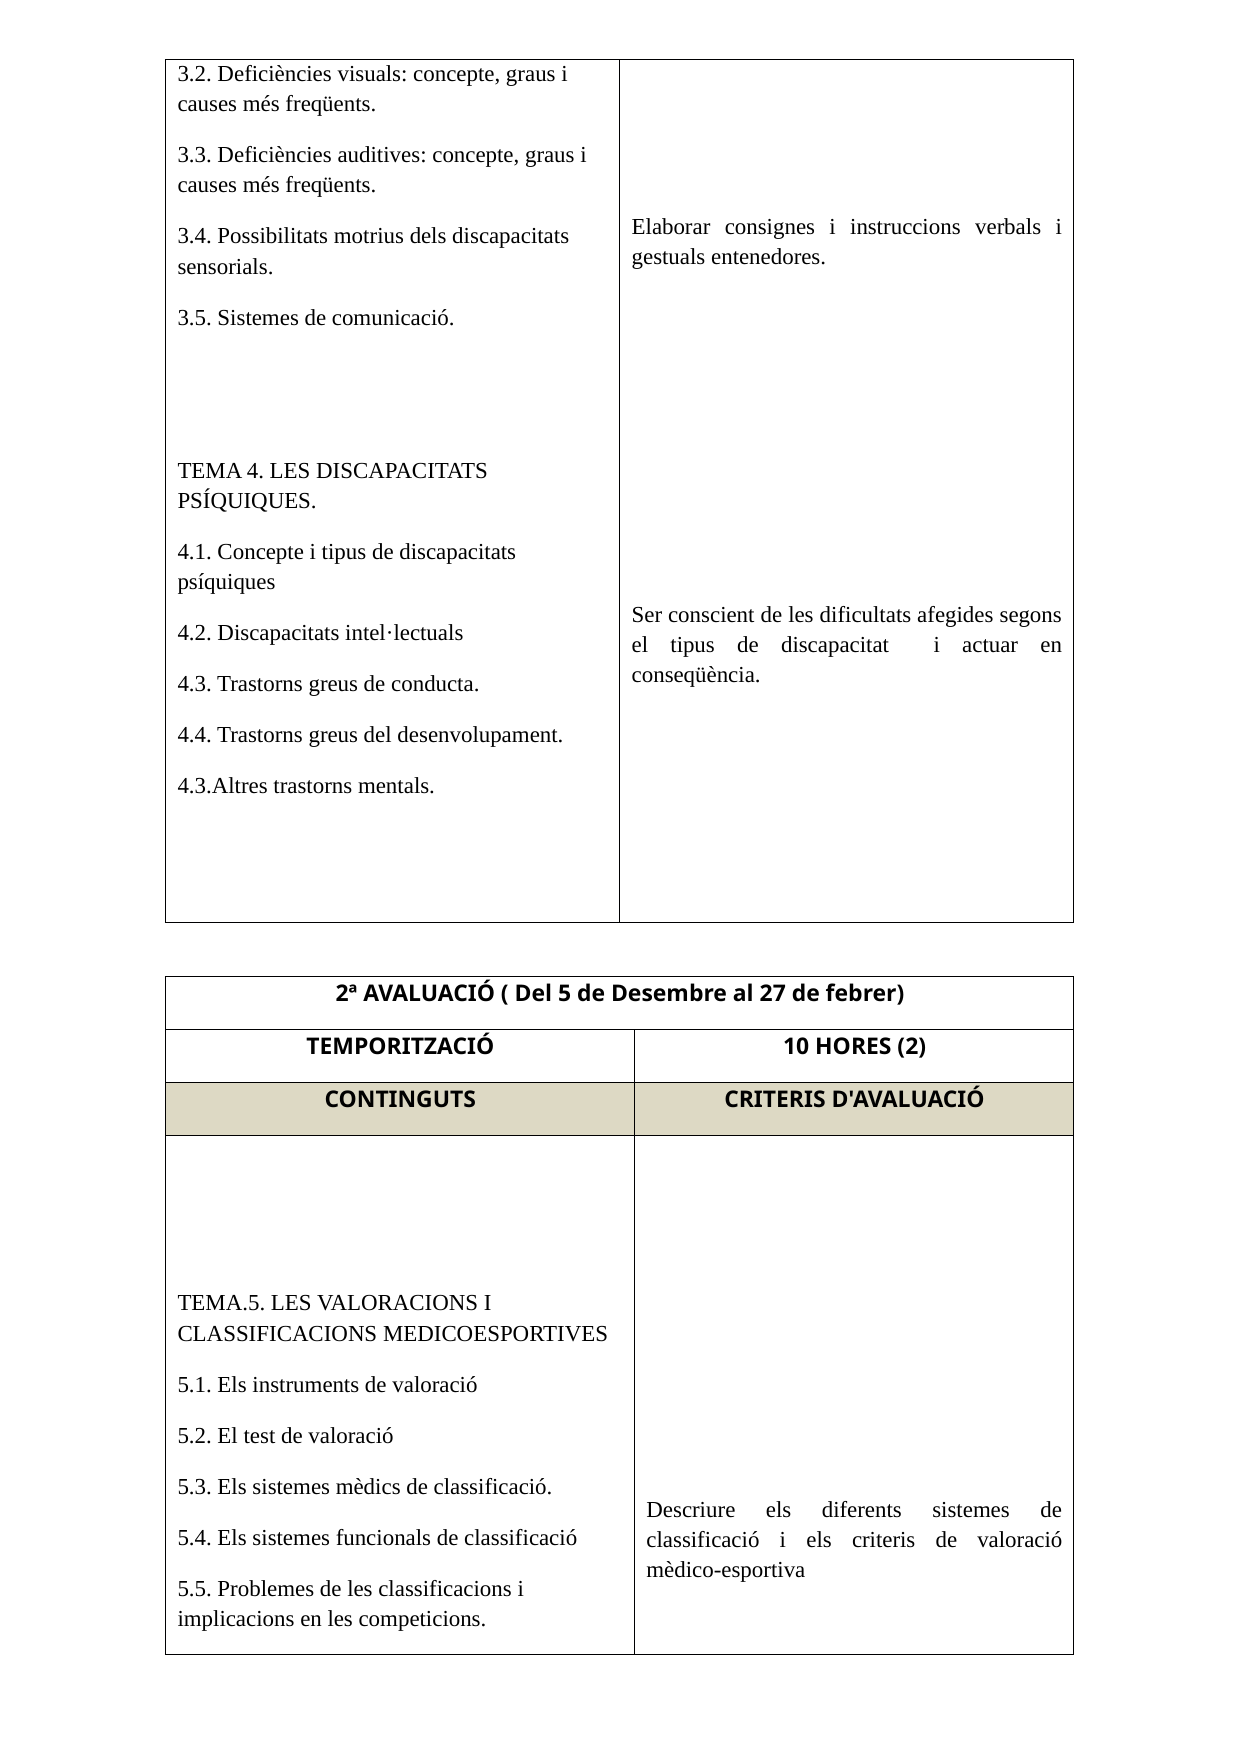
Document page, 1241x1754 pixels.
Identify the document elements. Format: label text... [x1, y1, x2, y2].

table_cell Elaborar consignes i instruccions verbals i gestuals entenedores. Ser conscient de les dificultats afegides segons el tipus de discapacitat i actuar en conseqüència. [620, 60, 1073, 922]
table_cell CONTINGUTS [166, 1083, 634, 1135]
table_cell CRITERIS D'AVALUACIÓ [635, 1083, 1073, 1135]
table_cell 10 HORES (2) [635, 1030, 1073, 1082]
table_cell TEMA.5. LES VALORACIONS I CLASSIFICACIONS MEDICOESPORTIVES 5.1. Els instruments de valoració 5.2. El test de valoració 5.3. Els sistemes mèdics de classificació. 5.4. Els sistemes funcionals de classificació 5.5. Problemes de les classificacions i implicacions en les competicions. [166, 1136, 634, 1654]
table_cell TEMPORITZACIÓ [166, 1030, 634, 1082]
table_header 2ª AVALUACIÓ ( Del 5 de Desembre al 27 de febrer) [166, 977, 1073, 1029]
table_cell Descriure els diferents sistemes de classificació i els criteris de valoració mèdico-esportiva [635, 1136, 1073, 1654]
table_cell 3.2. Deficiències visuals: concepte, graus i causes més freqüents. 3.3. Deficiències auditives: concepte, graus i causes més freqüents. 3.4. Possibilitats motrius dels discapacitats sensorials. 3.5. Sistemes de comunicació. TEMA 4. LES DISCAPACITATS PSÍQUIQUES. 4.1. Concepte i tipus de discapacitats psíquiques 4.2. Discapacitats intel·lectuals 4.3. Trastorns greus de conducta. 4.4. Trastorns greus del desenvolupament. 4.3.Altres trastorns mentals. [166, 60, 619, 922]
